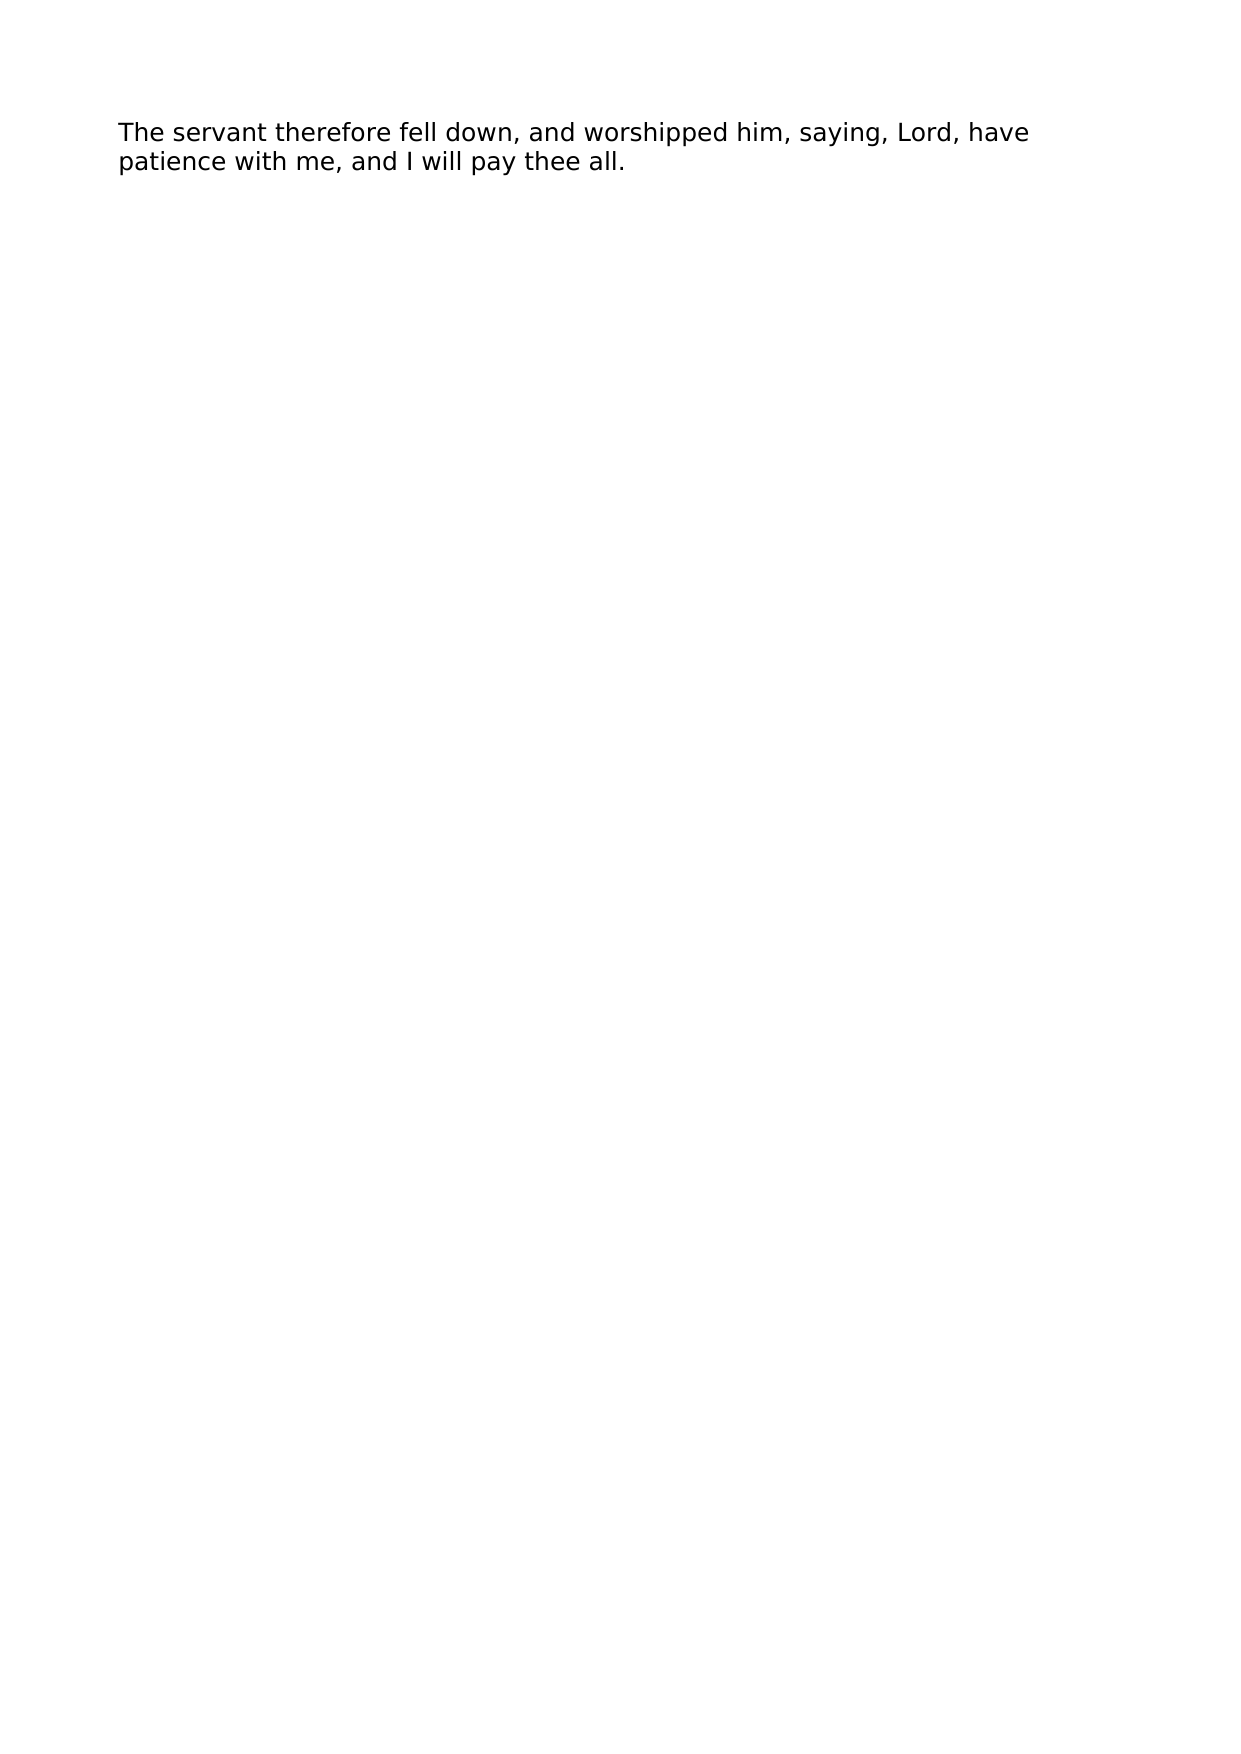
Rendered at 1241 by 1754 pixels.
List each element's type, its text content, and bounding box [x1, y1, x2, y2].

text The servant therefore fell down, and worshipped him, saying, Lord, have patience with me, and I will pay thee all. [118, 118, 1122, 176]
